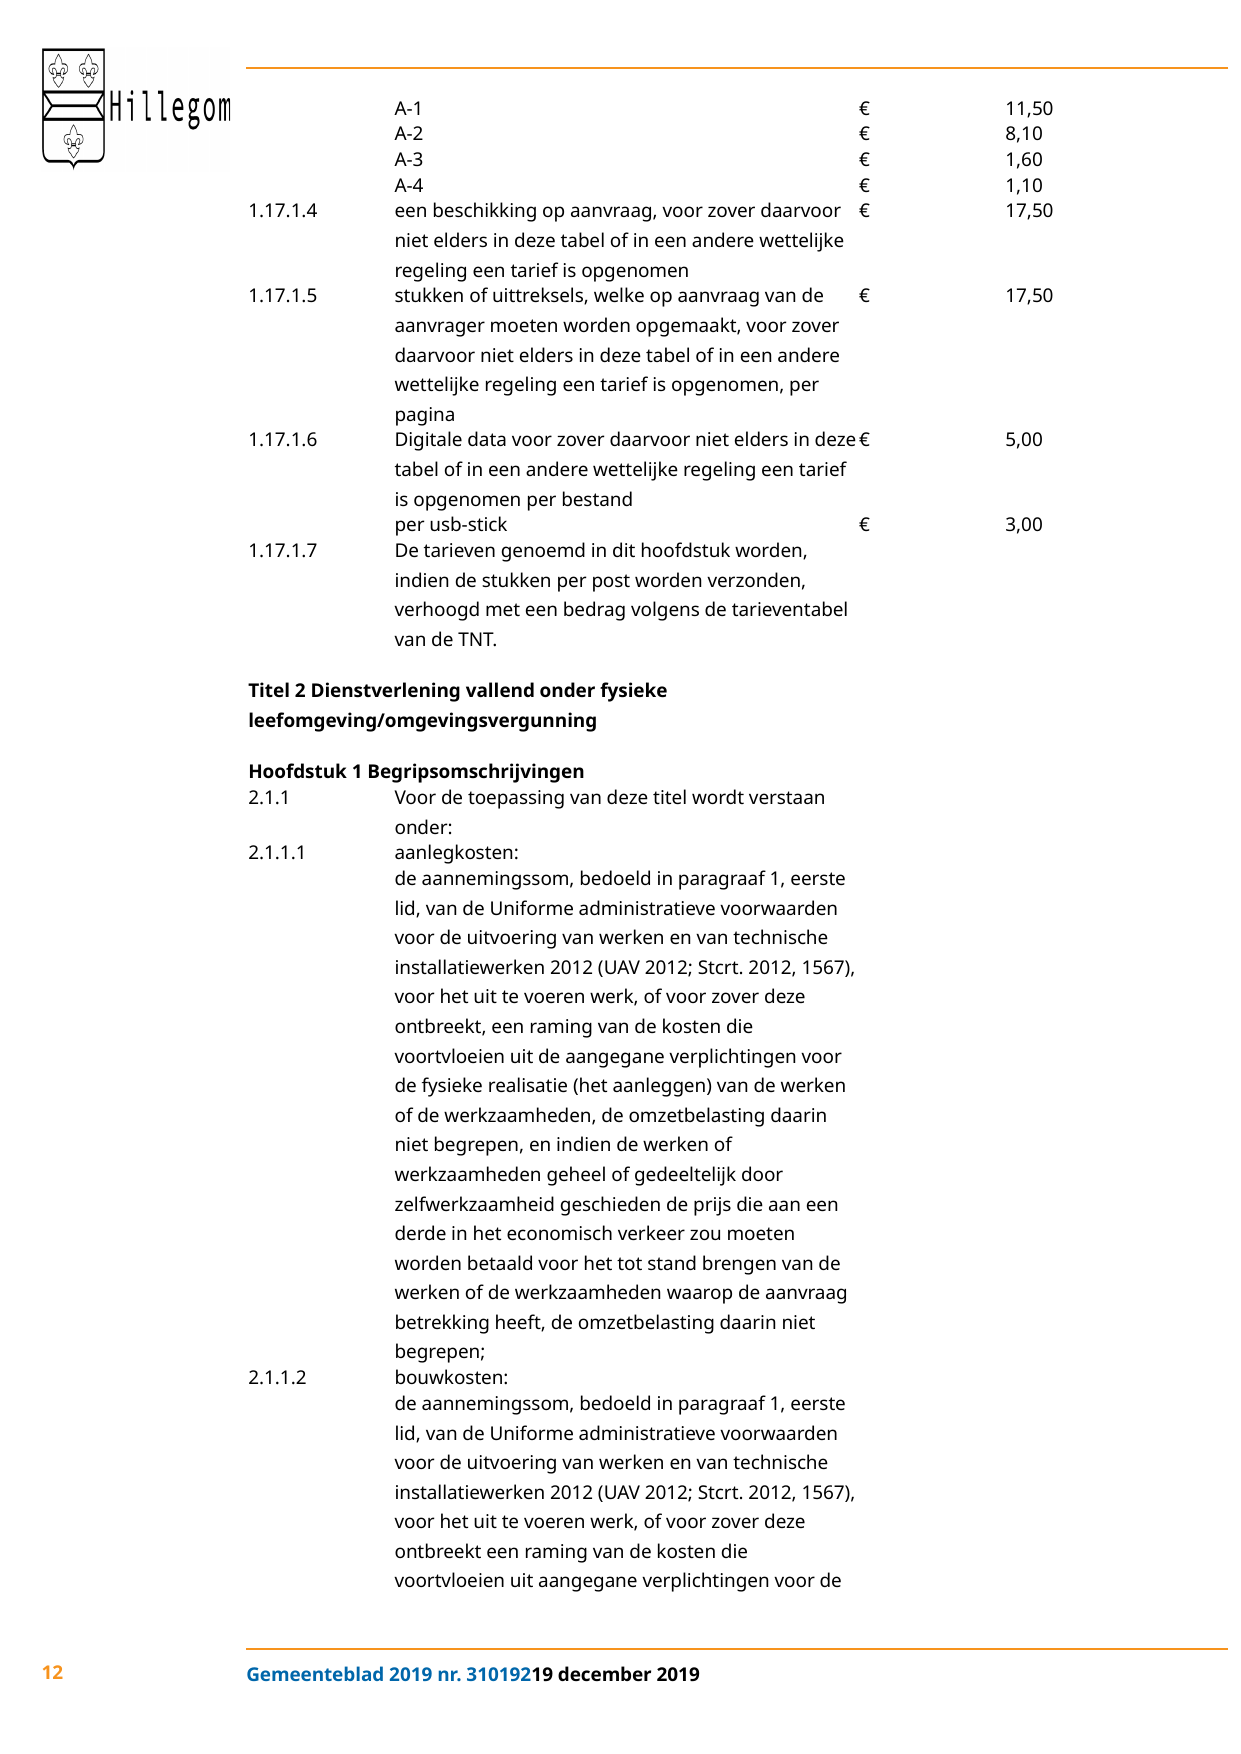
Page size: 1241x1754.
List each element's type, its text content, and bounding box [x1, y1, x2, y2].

table_cell 2.1.1.2 [248, 1364, 394, 1390]
table_cell € [859, 146, 1005, 172]
table_cell A-2 [394, 121, 859, 146]
table_cell 3,00 [1005, 512, 1152, 537]
table_cell aanlegkosten: [394, 840, 859, 865]
table_cell [859, 1390, 1005, 1593]
table_cell [248, 146, 394, 172]
table_cell 1,60 [1005, 146, 1152, 172]
table_cell € [859, 427, 1005, 512]
table_cell de aannemingssom, bedoeld in paragraaf 1, eerste lid, van de Uniforme administratieve voorwaarden voor de uitvoering van werken en van technische installatiewerken 2012 (UAV 2012; Stcrt. 2012, 1567), voor het uit te voeren werk, of voor zover deze ontbreekt, een raming van de kosten die voortvloeien uit de aangegane verplichtingen voor de fysieke realisatie (het aanleggen) van de werken of de werkzaamheden, de omzetbelasting daarin niet begrepen, en indien de werken of werkzaamheden geheel of gedeeltelijk door zelfwerkzaamheid geschieden de prijs die aan een derde in het economisch verkeer zou moeten worden betaald voor het tot stand brengen van de werken of de werkzaamheden waarop de aanvraag betrekking heeft, de omzetbelasting daarin niet begrepen; [394, 865, 859, 1364]
table_cell [1005, 652, 1152, 677]
table_cell [859, 759, 1005, 784]
table_cell 8,10 [1005, 121, 1152, 146]
table_cell [1005, 537, 1152, 652]
table_cell € [859, 512, 1005, 537]
table_cell [859, 678, 1005, 733]
table_cell 17,50 [1005, 283, 1152, 427]
table_cell [1005, 865, 1152, 1364]
table_cell [859, 733, 1005, 758]
table_cell [248, 865, 394, 1364]
table_cell [1005, 784, 1152, 839]
table_cell 2.1.1.1 [248, 840, 394, 865]
table_cell [1005, 840, 1152, 865]
table_cell [859, 1364, 1005, 1390]
table_cell [1005, 678, 1152, 733]
table_cell [1005, 1390, 1152, 1593]
table_cell [394, 652, 859, 677]
table_cell 1.17.1.5 [248, 283, 394, 427]
table_cell [859, 865, 1005, 1364]
table_cell [1005, 1364, 1152, 1390]
table_cell [1005, 759, 1152, 784]
table_cell 1.17.1.4 [248, 198, 394, 283]
table_cell [248, 512, 394, 537]
table_cell Titel 2 Dienstverlening vallend onder fysieke leefomgeving/omgevingsvergunning [248, 678, 859, 733]
table_cell Hoofdstuk 1 Begripsomschrijvingen [248, 759, 859, 784]
table_cell [859, 784, 1005, 839]
table_cell de aannemingssom, bedoeld in paragraaf 1, eerste lid, van de Uniforme administratieve voorwaarden voor de uitvoering van werken en van technische installatiewerken 2012 (UAV 2012; Stcrt. 2012, 1567), voor het uit te voeren werk, of voor zover deze ontbreekt een raming van de kosten die voortvloeien uit aangegane verplichtingen voor de [394, 1390, 859, 1593]
table_cell Digitale data voor zover daarvoor niet elders in deze tabel of in een andere wettelijke regeling een tarief is opgenomen per bestand [394, 427, 859, 512]
table_cell [394, 733, 859, 758]
table_cell bouwkosten: [394, 1364, 859, 1390]
table_cell [1005, 733, 1152, 758]
table_cell [248, 172, 394, 198]
table_cell A-4 [394, 172, 859, 198]
table_cell € [859, 198, 1005, 283]
table_cell A-1 [394, 95, 859, 121]
table_cell € [859, 172, 1005, 198]
picture [41, 47, 231, 172]
table_cell [248, 121, 394, 146]
table_cell De tarieven genoemd in dit hoofdstuk worden, indien de stukken per post worden verzonden, verhoogd met een bedrag volgens de tarieventabel van de TNT. [394, 537, 859, 652]
table_cell 11,50 [1005, 95, 1152, 121]
table_cell Voor de toepassing van deze titel wordt verstaan onder: [394, 784, 859, 839]
table_cell per usb-stick [394, 512, 859, 537]
table_cell stukken of uittreksels, welke op aanvraag van de aanvrager moeten worden opgemaakt, voor zover daarvoor niet elders in deze tabel of in een andere wettelijke regeling een tarief is opgenomen, per pagina [394, 283, 859, 427]
table_cell [859, 537, 1005, 652]
table_cell [859, 652, 1005, 677]
table_cell [248, 652, 394, 677]
table_cell [859, 840, 1005, 865]
table_cell A-3 [394, 146, 859, 172]
table_cell 1.17.1.7 [248, 537, 394, 652]
table_cell [248, 1390, 394, 1593]
table_cell 5,00 [1005, 427, 1152, 512]
table_cell 17,50 [1005, 198, 1152, 283]
table_cell € [859, 283, 1005, 427]
table_cell [248, 95, 394, 121]
table_cell 2.1.1 [248, 784, 394, 839]
table_cell 1.17.1.6 [248, 427, 394, 512]
table_cell € [859, 121, 1005, 146]
table_cell 1,10 [1005, 172, 1152, 198]
table_cell € [859, 95, 1005, 121]
table_cell een beschikking op aanvraag, voor zover daarvoor niet elders in deze tabel of in een andere wettelijke regeling een tarief is opgenomen [394, 198, 859, 283]
table_cell [248, 733, 394, 758]
